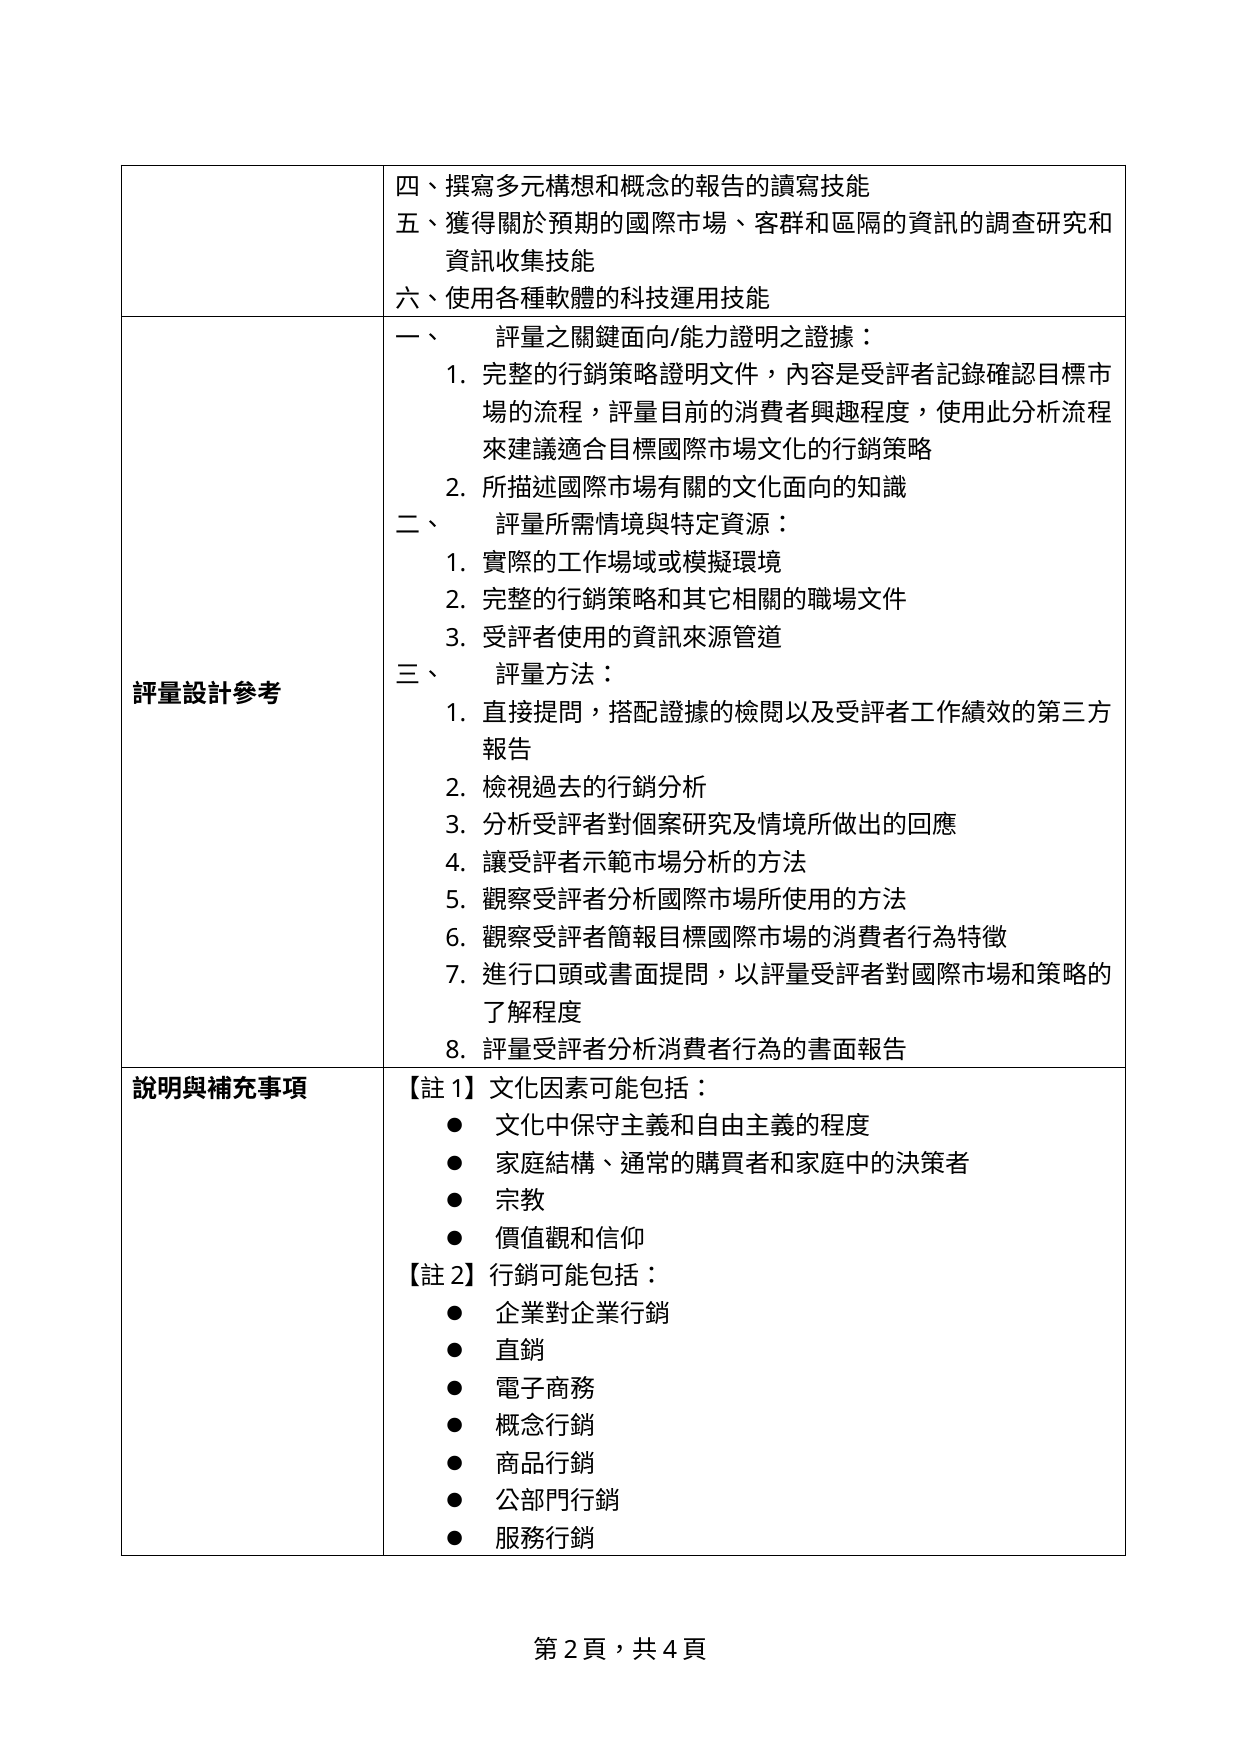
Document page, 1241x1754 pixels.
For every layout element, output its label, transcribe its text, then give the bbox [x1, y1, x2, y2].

table_cell 說明與補充事項 [122, 1068, 383, 1555]
table_cell 評量之關鍵面向/能力證明之證據： 完整的行銷策略證明文件，內容是受評者記錄確認目標市場的流程，評量目前的消費者興趣程度，使用此分析流程來建議適合目標國際市場文化的行銷策略 所描述國際市場有關的文化面向的知識 評量所需情境與特定資源： 實際的工作場域或模擬環境 完整的行銷策略和其它相關的職場文件 受評者使用的資訊來源管道 評量方法： 直接提問，搭配證據的檢閱以及受評者工作績效的第三方報告 檢視過去的行銷分析 分析受評者對個案研究及情境所做出的回應 讓受評者示範市場分析的方法 觀察受評者分析國際市場所使用的方法 觀察受評者簡報目標國際市場的消費者行為特徵 進行口頭或書面提問，以評量受評者對國際市場和策略的了解程度 評量受評者分析消費者行為的書面報告 [384, 317, 1125, 1067]
table_cell 【註1】文化因素可能包括： 文化中保守主義和自由主義的程度 家庭結構、通常的購買者和家庭中的決策者 宗教 價值觀和信仰 【註2】行銷可能包括： 企業對企業行銷 直銷 電子商務 概念行銷 商品行銷 公部門行銷 服務行銷 電話行銷 【註3】個人影響因素可能包括： 態度 信仰 學習 過去的經驗 認知 人格 自身形象 價值觀 【註4】社會和文化影響因素可能包括： 文化 家庭背景 家庭決策者 社會階級 社經因素 【註5】生活型態影響因素可能包括： 願望 興趣 休閒活動 【註6】組織行為可能包括： 契約採購 團體決策 修正的重新採購 新採購 重新採購 【註7】法律和道德義務可能包括： 國內、國際和當地的法規與道德義務情境 工作守則 文化期望和影響 道德原則 法規 政策和指南 規則 社會責任，例如兒童保護、環境議題 社會期望 【註8】文化適當性可能包括： 所要進行的產品和/或服務推廣活動對於當地文化的適當性 [384, 1068, 1125, 1555]
table_cell 描繪國際市場、客群和區隔的概況的分析技能 同前 和不同背景及不同技能的人交流的文化合宜的溝通技能 分析消費者行為的評估和評量技能 撰寫多元構想和概念的報告的讀寫技能 獲得關於預期的國際市場、客群和區隔的資訊的調查研究和資訊收集技能 使用各種軟體的科技運用技能 [384, 166, 1125, 316]
table_cell 評量設計參考 [122, 317, 383, 1067]
table_cell [122, 166, 383, 316]
